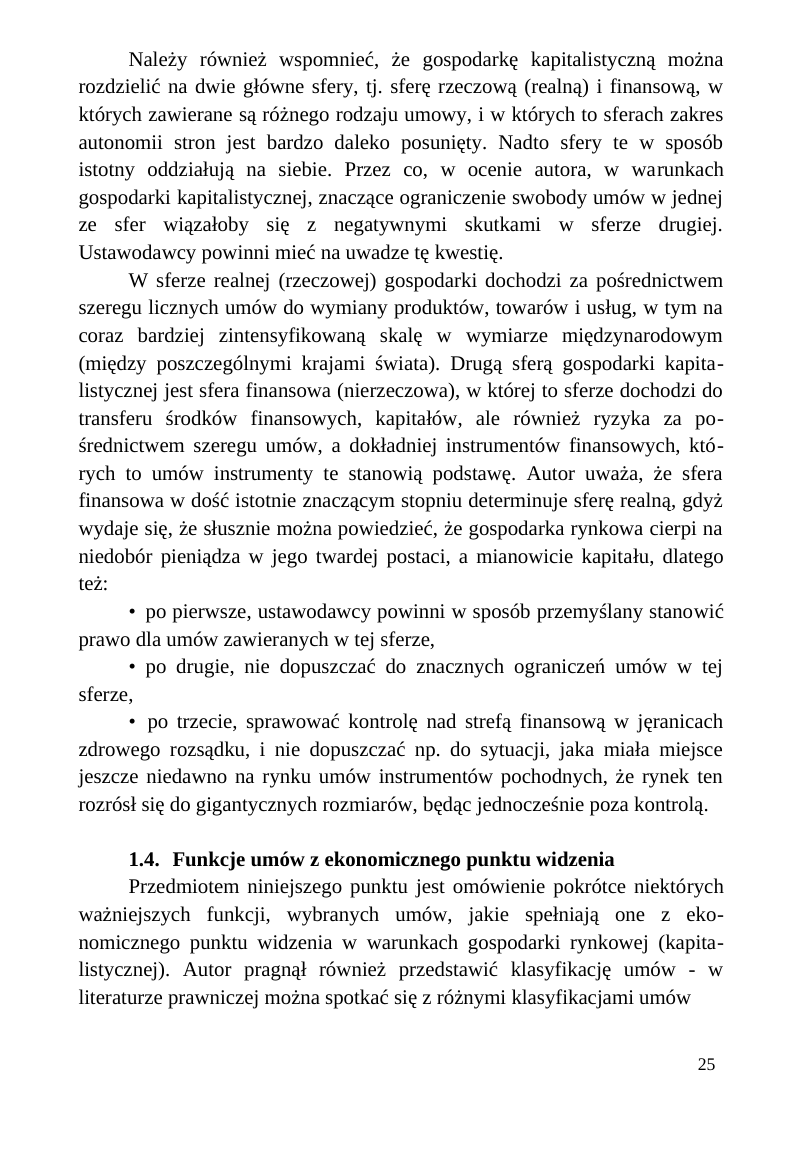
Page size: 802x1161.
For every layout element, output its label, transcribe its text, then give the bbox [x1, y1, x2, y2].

list po drugie, nie dopuszczać do znacznych ograniczeń umów w tej sferze, [78, 654, 724, 706]
text Należy również wspomnieć, że gospodarkę kapitalistyczną można rozdzielić na dwie główne sfery, tj. sferę rzeczową (realną) i finansową, w których zawierane są różnego rodzaju umowy, i w których to sferach zakres autonomii stron jest bardzo daleko posunięty. Nadto sfery te w sposób istotny oddziałują na siebie. Przez co, w ocenie autora, w wa­runkach gospodarki kapitalistycznej, znaczące ograniczenie swobody umów w jednej ze sfer wiązałoby się z negatywnymi skutkami w sferze drugiej. Ustawodawcy powinni mieć na uwadze tę kwestię. [78, 47, 724, 264]
list po pierwsze, ustawodawcy powinni w sposób przemyślany stano­wić prawo dla umów zawieranych w tej sferze, [78, 599, 724, 651]
text W sferze realnej (rzeczowej) gospodarki dochodzi za pośrednictwem szeregu licznych umów do wymiany produktów, towarów i usług, w tym na coraz bardziej zintensyfikowaną skalę w wymiarze międzynarodowym (między poszczególnymi krajami świata). Drugą sferą gospodarki kapita­listycznej jest sfera finansowa (nierzeczowa), w której to sferze dochodzi do transferu środków finansowych, kapitałów, ale również ryzyka za po­średnictwem szeregu umów, a dokładniej instrumentów finansowych, któ­rych to umów instrumenty te stanowią podstawę. Autor uważa, że sfera finansowa w dość istotnie znaczącym stopniu determinuje sferę realną, gdyż wydaje się, że słusznie można powiedzieć, że gospodarka rynkowa cierpi na niedobór pieniądza w jego twardej postaci, a mianowicie kapita­łu, dlatego też: [78, 268, 724, 595]
text Przedmiotem niniejszego punktu jest omówienie pokrótce niektó­rych ważniejszych funkcji, wybranych umów, jakie spełniają one z eko­nomicznego punktu widzenia w warunkach gospodarki rynkowej (kapita­listycznej). Autor pragnął również przedstawić klasyfikację umów - w literaturze prawniczej można spotkać się z różnymi klasyfikacjami umów [78, 874, 724, 1009]
text 25 [698, 1054, 722, 1074]
subtitle 1.4. Funkcje umów z ekonomicznego punktu widzenia [78, 847, 724, 871]
list po trzecie, sprawować kontrolę nad strefą finansową w jęranicach zdrowego rozsądku, i nie dopuszczać np. do sytuacji, jaka miała miejsce jeszcze niedawno na rynku umów instrumentów pochodnych, że rynek ten rozrósł się do gigantycznych rozmiarów, będąc jednocześnie poza kontrolą. [78, 709, 724, 816]
